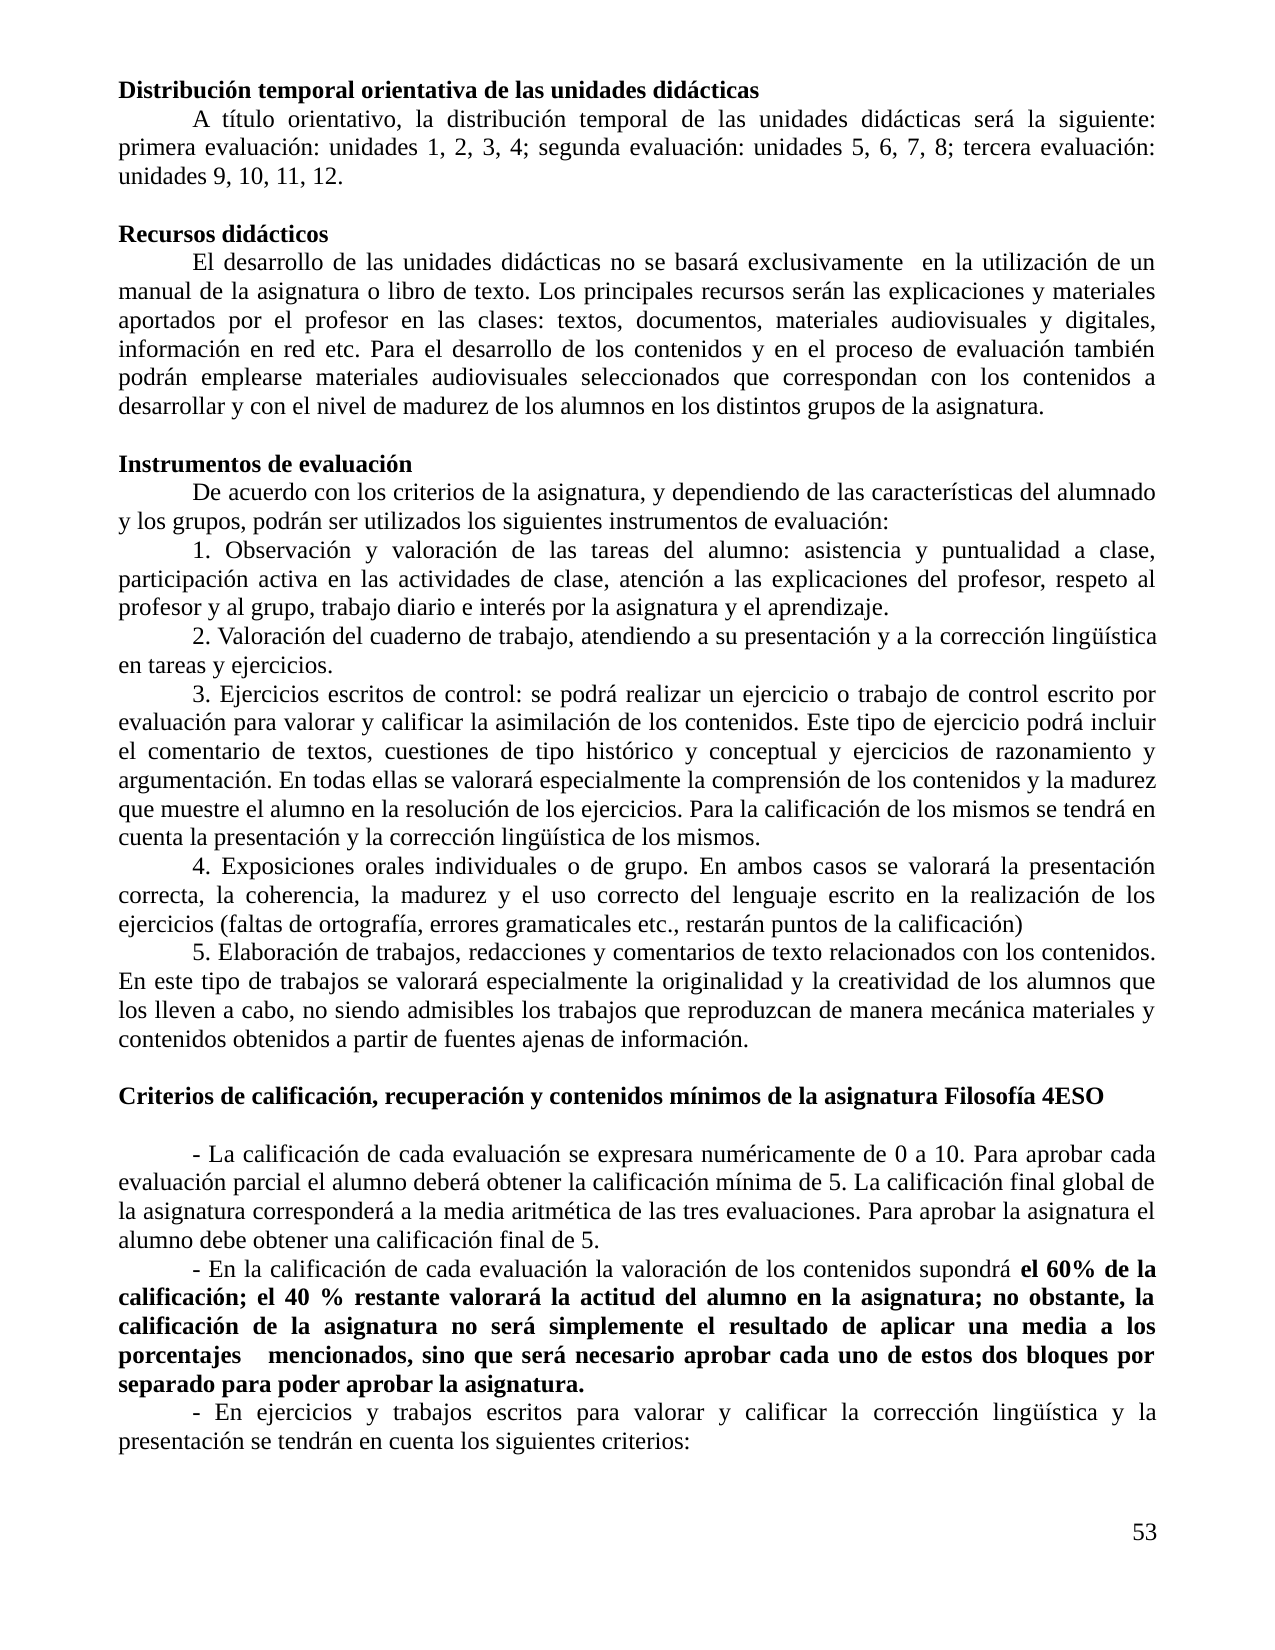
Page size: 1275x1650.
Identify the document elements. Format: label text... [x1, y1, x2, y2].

text - En la calificación de cada evaluación la valoración de los contenidos supondrá el 60% de la calificación; el 40 % restante valorará la actitud del alumno en la asignatura; no obstante, la calificación de la asignatura no será simplemente el resultado de aplicar una media a los porcentajes mencionados, sino que será necesario aprobar cada uno de estos dos bloques por separado para poder aprobar la asignatura. [118, 1254, 1157, 1397]
text 5. Elaboración de trabajos, redacciones y comentarios de texto relacionados con los contenidos. En este tipo de trabajos se valorará especialmente la originalidad y la creatividad de los alumnos que los lleven a cabo, no siendo admisibles los trabajos que reproduzcan de manera mecánica materiales y contenidos obtenidos a partir de fuentes ajenas de información. [118, 937, 1157, 1052]
text 2. Valoración del cuaderno de trabajo, atendiendo a su presentación y a la corrección lingüística en tareas y ejercicios. [118, 621, 1157, 679]
text 3. Ejercicios escritos de control: se podrá realizar un ejercicio o trabajo de control escrito por evaluación para valorar y calificar la asimilación de los contenidos. Este tipo de ejercicio podrá incluir el comentario de textos, cuestiones de tipo histórico y conceptual y ejercicios de razonamiento y argumentación. En todas ellas se valorará especialmente la comprensión de los contenidos y la madurez que muestre el alumno en la resolución de los ejercicios. Para la calificación de los mismos se tendrá en cuenta la presentación y la corrección lingüística de los mismos. [118, 679, 1157, 851]
text A título orientativo, la distribución temporal de las unidades didácticas será la siguiente: primera evaluación: unidades 1, 2, 3, 4; segunda evaluación: unidades 5, 6, 7, 8; tercera evaluación: unidades 9, 10, 11, 12. [118, 104, 1157, 190]
text Instrumentos de evaluación [118, 449, 1157, 477]
text - En ejercicios y trabajos escritos para valorar y calificar la corrección lingüística y la presentación se tendrán en cuenta los siguientes criterios: [118, 1397, 1157, 1455]
text El desarrollo de las unidades didácticas no se basará exclusivamente en la utilización de un manual de la asignatura o libro de texto. Los principales recursos serán las explicaciones y materiales aportados por el profesor en las clases: textos, documentos, materiales audiovisuales y digitales, información en red etc. Para el desarrollo de los contenidos y en el proceso de evaluación también podrán emplearse materiales audiovisuales seleccionados que correspondan con los contenidos a desarrollar y con el nivel de madurez de los alumnos en los distintos grupos de la asignatura. [118, 247, 1157, 420]
text Criterios de calificación, recuperación y contenidos mínimos de la asignatura Filosofía 4ESO [118, 1081, 1157, 1110]
text 1. Observación y valoración de las tareas del alumno: asistencia y puntualidad a clase, participación activa en las actividades de clase, atención a las explicaciones del profesor, respeto al profesor y al grupo, trabajo diario e interés por la asignatura y el aprendizaje. [118, 535, 1157, 621]
text - La calificación de cada evaluación se expresara numéricamente de 0 a 10. Para aprobar cada evaluación parcial el alumno deberá obtener la calificación mínima de 5. La calificación final global de la asignatura corresponderá a la media aritmética de las tres evaluaciones. Para aprobar la asignatura el alumno debe obtener una calificación final de 5. [118, 1139, 1157, 1254]
text Distribución temporal orientativa de las unidades didácticas [118, 75, 1157, 104]
text 4. Exposiciones orales individuales o de grupo. En ambos casos se valorará la presentación correcta, la coherencia, la madurez y el uso correcto del lenguaje escrito en la realización de los ejercicios (faltas de ortografía, errores gramaticales etc., restarán puntos de la calificación) [118, 851, 1157, 937]
text De acuerdo con los criterios de la asignatura, y dependiendo de las características del alumnado y los grupos, podrán ser utilizados los siguientes instrumentos de evaluación: [118, 477, 1157, 535]
text Recursos didácticos [118, 219, 1157, 247]
